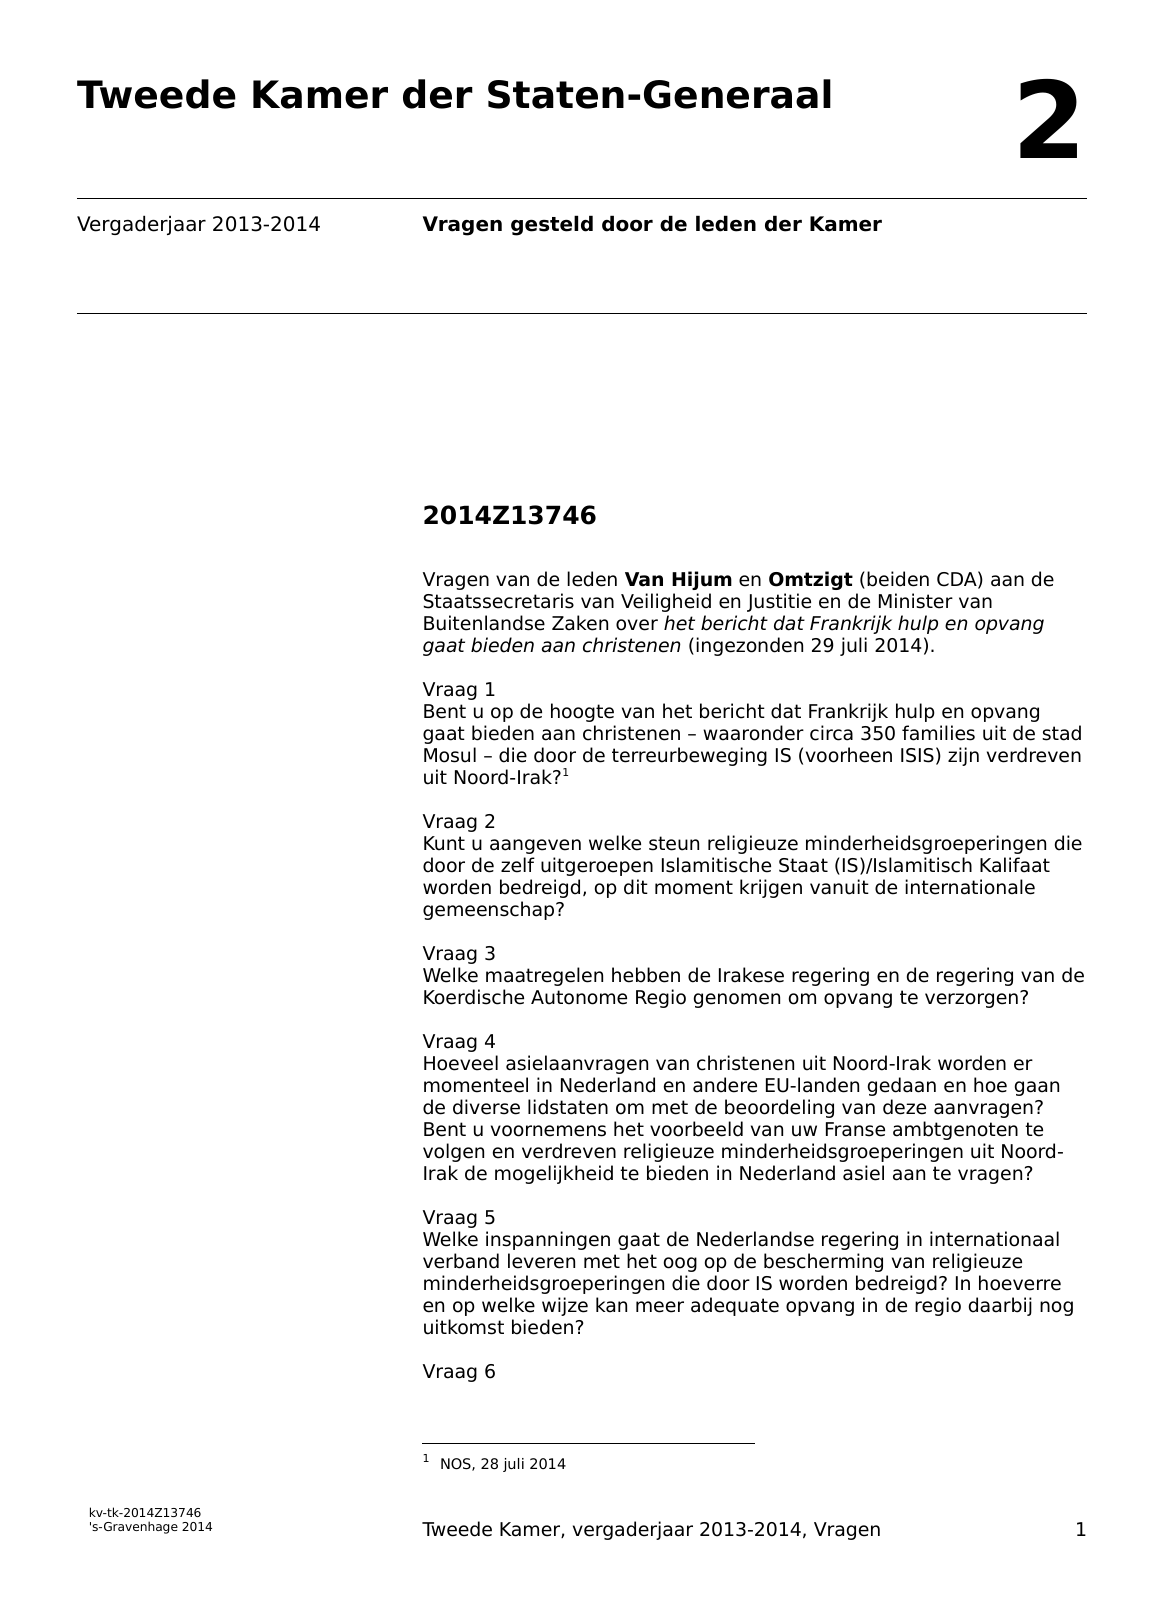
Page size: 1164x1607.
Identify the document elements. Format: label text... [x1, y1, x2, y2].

text 's-Gravenhage 2014 [88, 1520, 323, 1534]
text kv-tk-2014Z13746 [88, 1506, 323, 1520]
text Vraag 1 [422, 679, 1087, 701]
text Welke inspanningen gaat de Nederlandse regering in internationaal verband leveren met het oog op de bescherming van religieuze minderheidsgroeperingen die door IS worden bedreigd? In hoeverre en op welke wijze kan meer adequate opvang in de regio daarbij nog uitkomst bieden? [422, 1229, 1087, 1339]
text Vraag 2 [422, 811, 1087, 833]
table_cell Vergaderjaar 2013-2014 [77, 199, 422, 313]
text Hoeveel asielaanvragen van christenen uit Noord-Irak worden er momenteel in Nederland en andere EU-landen gedaan en hoe gaan de diverse lidstaten om met de beoordeling van deze aanvragen? Bent u voornemens het voorbeeld van uw Franse ambtgenoten te volgen en verdreven religieuze minderheidsgroeperingen uit Noord-Irak de mogelijkheid te bieden in Nederland asiel aan te vragen? [422, 1053, 1087, 1185]
text Bent u op de hoogte van het bericht dat Frankrijk hulp en opvang gaat bieden aan christenen – waaronder circa 350 families uit de stad Mosul – die door de terreurbeweging IS (voorheen ISIS) zijn verdreven uit Noord-Irak? [422, 701, 1087, 789]
text Welke maatregelen hebben de Irakese regering en de regering van de Koerdische Autonome Regio genomen om opvang te verzorgen? [422, 965, 1087, 1009]
text Vragen van de leden Van Hijum en Omtzigt (beiden CDA) aan de Staatssecretaris van Veiligheid en Justitie en de Minister van Buitenlandse Zaken over het bericht dat Frankrijk hulp en opvang gaat bieden aan christenen (ingezonden 29 juli 2014). [422, 569, 1087, 657]
text Vraag 5 [422, 1207, 1087, 1229]
table_header Tweede Kamer der Staten-Generaal [77, 59, 886, 198]
table_header 2 [886, 59, 1087, 198]
text Kunt u aangeven welke steun religieuze minderheidsgroeperingen die door de zelf uitgeroepen Islamitische Staat (IS)/Islamitisch Kalifaat worden bedreigd, op dit moment krijgen vanuit de internationale gemeenschap? [422, 833, 1087, 921]
text 2014Z13746 [422, 501, 1087, 531]
text Vraag 4 [422, 1031, 1087, 1053]
text Vraag 6 [422, 1361, 1087, 1383]
table_cell Vragen gesteld door de leden der Kamer [422, 199, 1087, 313]
text NOS, 28 juli 2014 [422, 1452, 1087, 1474]
text Vraag 3 [422, 943, 1087, 965]
